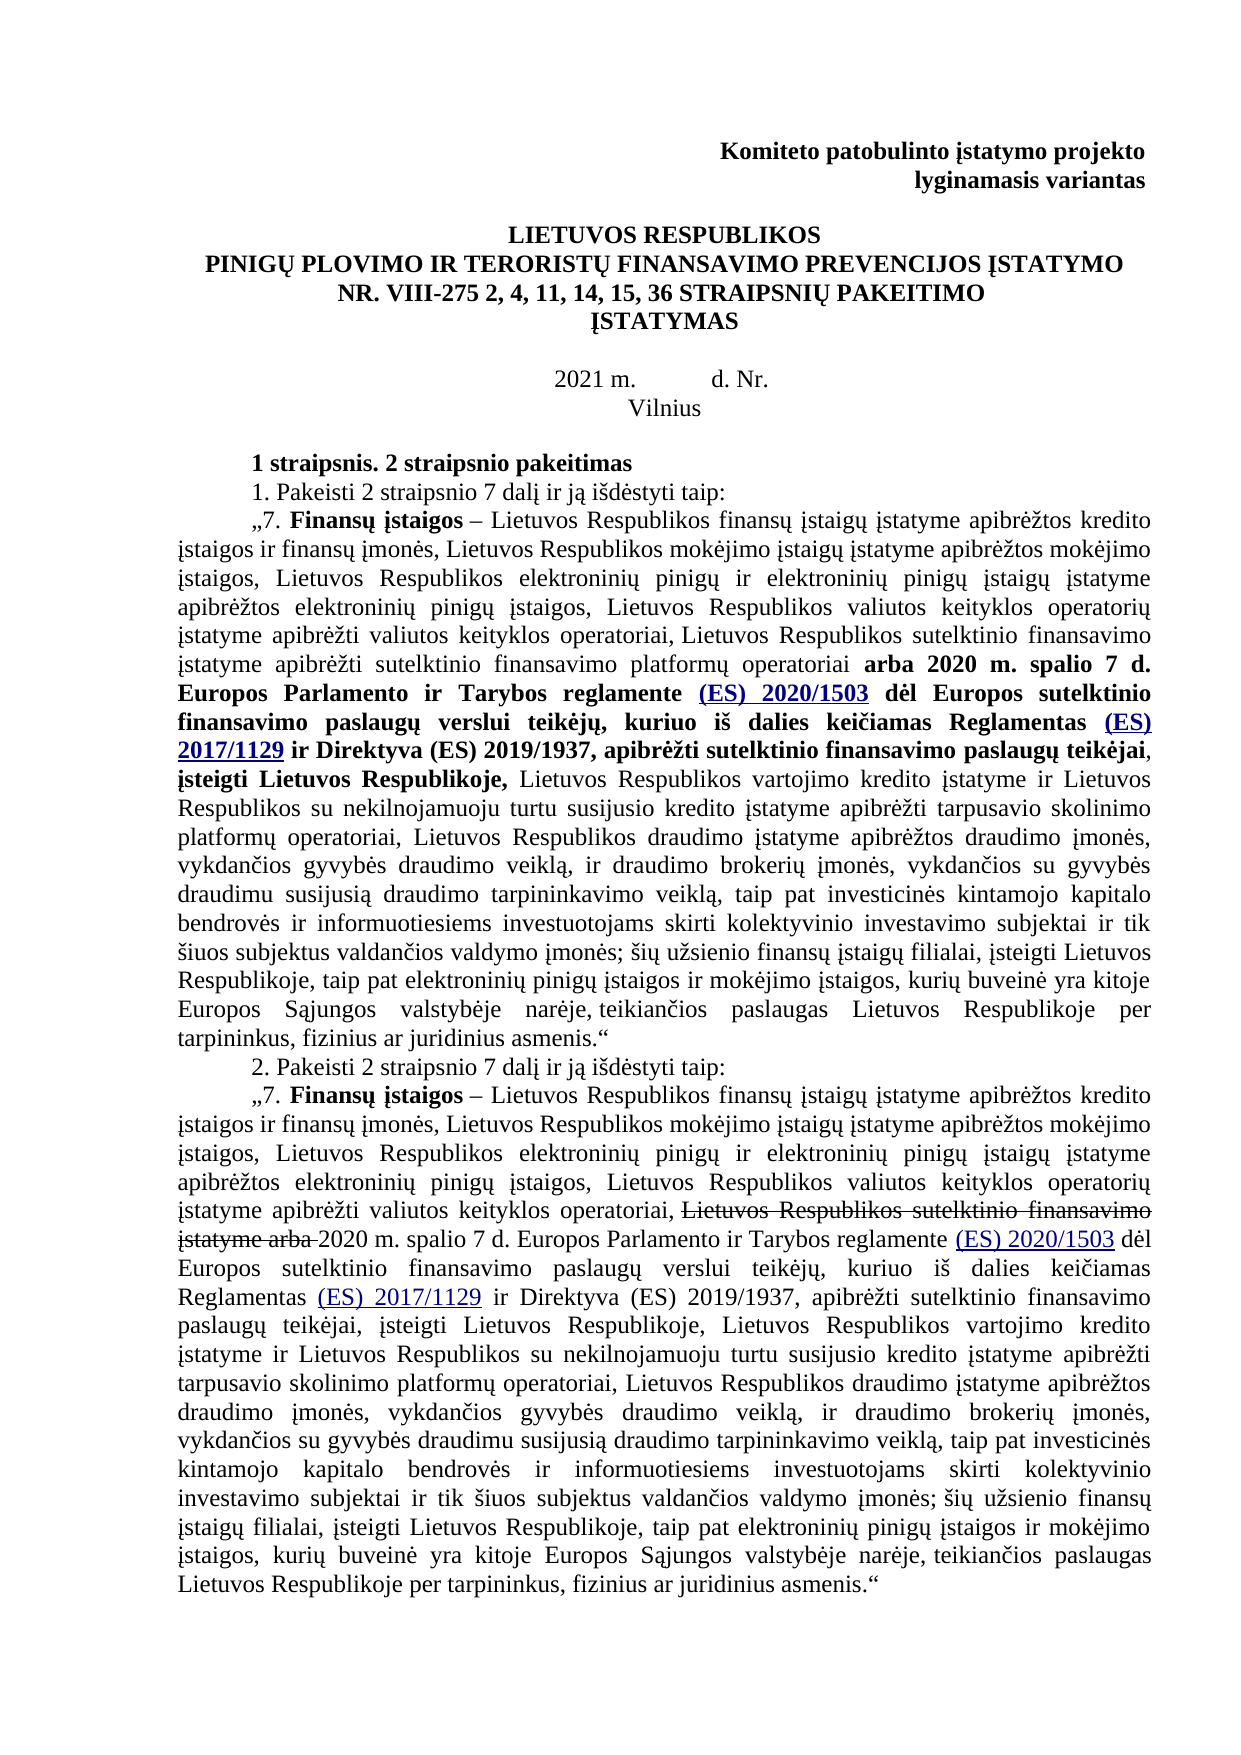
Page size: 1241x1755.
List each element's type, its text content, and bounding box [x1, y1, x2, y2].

text Vilnius [177, 393, 1152, 421]
text 2021 m. d. Nr. [177, 364, 1152, 393]
text 1. Pakeisti 2 straipsnio 7 dalį ir ją išdėstyti taip: [251, 477, 1152, 505]
text 2. Pakeisti 2 straipsnio 7 dalį ir ją išdėstyti taip: [177, 1052, 1152, 1080]
text 1 straipsnis. 2 straipsnio pakeitimas [177, 448, 1152, 477]
text ĮSTATYMAS [177, 306, 1152, 335]
text lyginamasis variantas [852, 165, 1152, 194]
text „7. Finansų įstaigos – Lietuvos Respublikos finansų įstaigų įstatyme apibrėžtos kredito įstaigos ir finansų įmonės, Lietuvos Respublikos mokėjimo įstaigų įstatyme apibrėžtos mokėjimo įstaigos, Lietuvos Respublikos elektroninių pinigų ir elektroninių pinigų įstaigų įstatyme apibrėžtos elektroninių pinigų įstaigos, Lietuvos Respublikos valiutos keityklos operatorių įstatyme apibrėžti valiutos keityklos operatoriai, Lietuvos Respublikos sutelktinio finansavimo įstatyme apibrėžti sutelktinio finansavimo platformų operatoriai arba 2020 m. spalio 7 d. Europos Parlamento ir Tarybos reglamente (ES) 2020/1503 dėl Europos sutelktinio finansavimo paslaugų verslui teikėjų, kuriuo iš dalies keičiamas Reglamentas (ES) 2017/1129 ir Direktyva (ES) 2019/1937, apibrėžti sutelktinio finansavimo paslaugų teikėjai, įsteigti Lietuvos Respublikoje, Lietuvos Respublikos vartojimo kredito įstatyme ir Lietuvos Respublikos su nekilnojamuoju turtu susijusio kredito įstatyme apibrėžti tarpusavio skolinimo platformų operatoriai, Lietuvos Respublikos draudimo įstatyme apibrėžtos draudimo įmonės, vykdančios gyvybės draudimo veiklą, ir draudimo brokerių įmonės, vykdančios su gyvybės draudimu susijusią draudimo tarpininkavimo veiklą, taip pat investicinės kintamojo kapitalo bendrovės ir informuotiesiems investuotojams skirti kolektyvinio investavimo subjektai ir tik šiuos subjektus valdančios valdymo įmonės; šių užsienio finansų įstaigų filialai, įsteigti Lietuvos Respublikoje, taip pat elektroninių pinigų įstaigos ir mokėjimo įstaigos, kurių buveinė yra kitoje Europos Sąjungos valstybėje narėje, teikiančios paslaugas Lietuvos Respublikoje per tarpininkus, fizinius ar juridinius asmenis.“ [177, 505, 1152, 1052]
text LIETUVOS RESPUBLIKOS [177, 220, 1152, 249]
text PINIGŲ PLOVIMO IR TERORISTŲ FINANSAVIMO PREVENCIJOS ĮSTATYMO NR. VIII-275 2, 4, 11, 14, 15, 36 STRAIPSNIŲ PAKEITIMO [177, 249, 1152, 306]
text Komiteto patobulinto įstatymo projekto [709, 136, 1152, 165]
text „7. Finansų įstaigos – Lietuvos Respublikos finansų įstaigų įstatyme apibrėžtos kredito įstaigos ir finansų įmonės, Lietuvos Respublikos mokėjimo įstaigų įstatyme apibrėžtos mokėjimo įstaigos, Lietuvos Respublikos elektroninių pinigų ir elektroninių pinigų įstaigų įstatyme apibrėžtos elektroninių pinigų įstaigos, Lietuvos Respublikos valiutos keityklos operatorių įstatyme apibrėžti valiutos keityklos operatoriai, Lietuvos Respublikos sutelktinio finansavimo įstatyme arba 2020 m. spalio 7 d. Europos Parlamento ir Tarybos reglamente (ES) 2020/1503 dėl Europos sutelktinio finansavimo paslaugų verslui teikėjų, kuriuo iš dalies keičiamas Reglamentas (ES) 2017/1129 ir Direktyva (ES) 2019/1937, apibrėžti sutelktinio finansavimo paslaugų teikėjai, įsteigti Lietuvos Respublikoje, Lietuvos Respublikos vartojimo kredito įstatyme ir Lietuvos Respublikos su nekilnojamuoju turtu susijusio kredito įstatyme apibrėžti tarpusavio skolinimo platformų operatoriai, Lietuvos Respublikos draudimo įstatyme apibrėžtos draudimo įmonės, vykdančios gyvybės draudimo veiklą, ir draudimo brokerių įmonės, vykdančios su gyvybės draudimu susijusią draudimo tarpininkavimo veiklą, taip pat investicinės kintamojo kapitalo bendrovės ir informuotiesiems investuotojams skirti kolektyvinio investavimo subjektai ir tik šiuos subjektus valdančios valdymo įmonės; šių užsienio finansų įstaigų filialai, įsteigti Lietuvos Respublikoje, taip pat elektroninių pinigų įstaigos ir mokėjimo įstaigos, kurių buveinė yra kitoje Europos Sąjungos valstybėje narėje, teikiančios paslaugas Lietuvos Respublikoje per tarpininkus, fizinius ar juridinius asmenis.“ [177, 1080, 1152, 1598]
